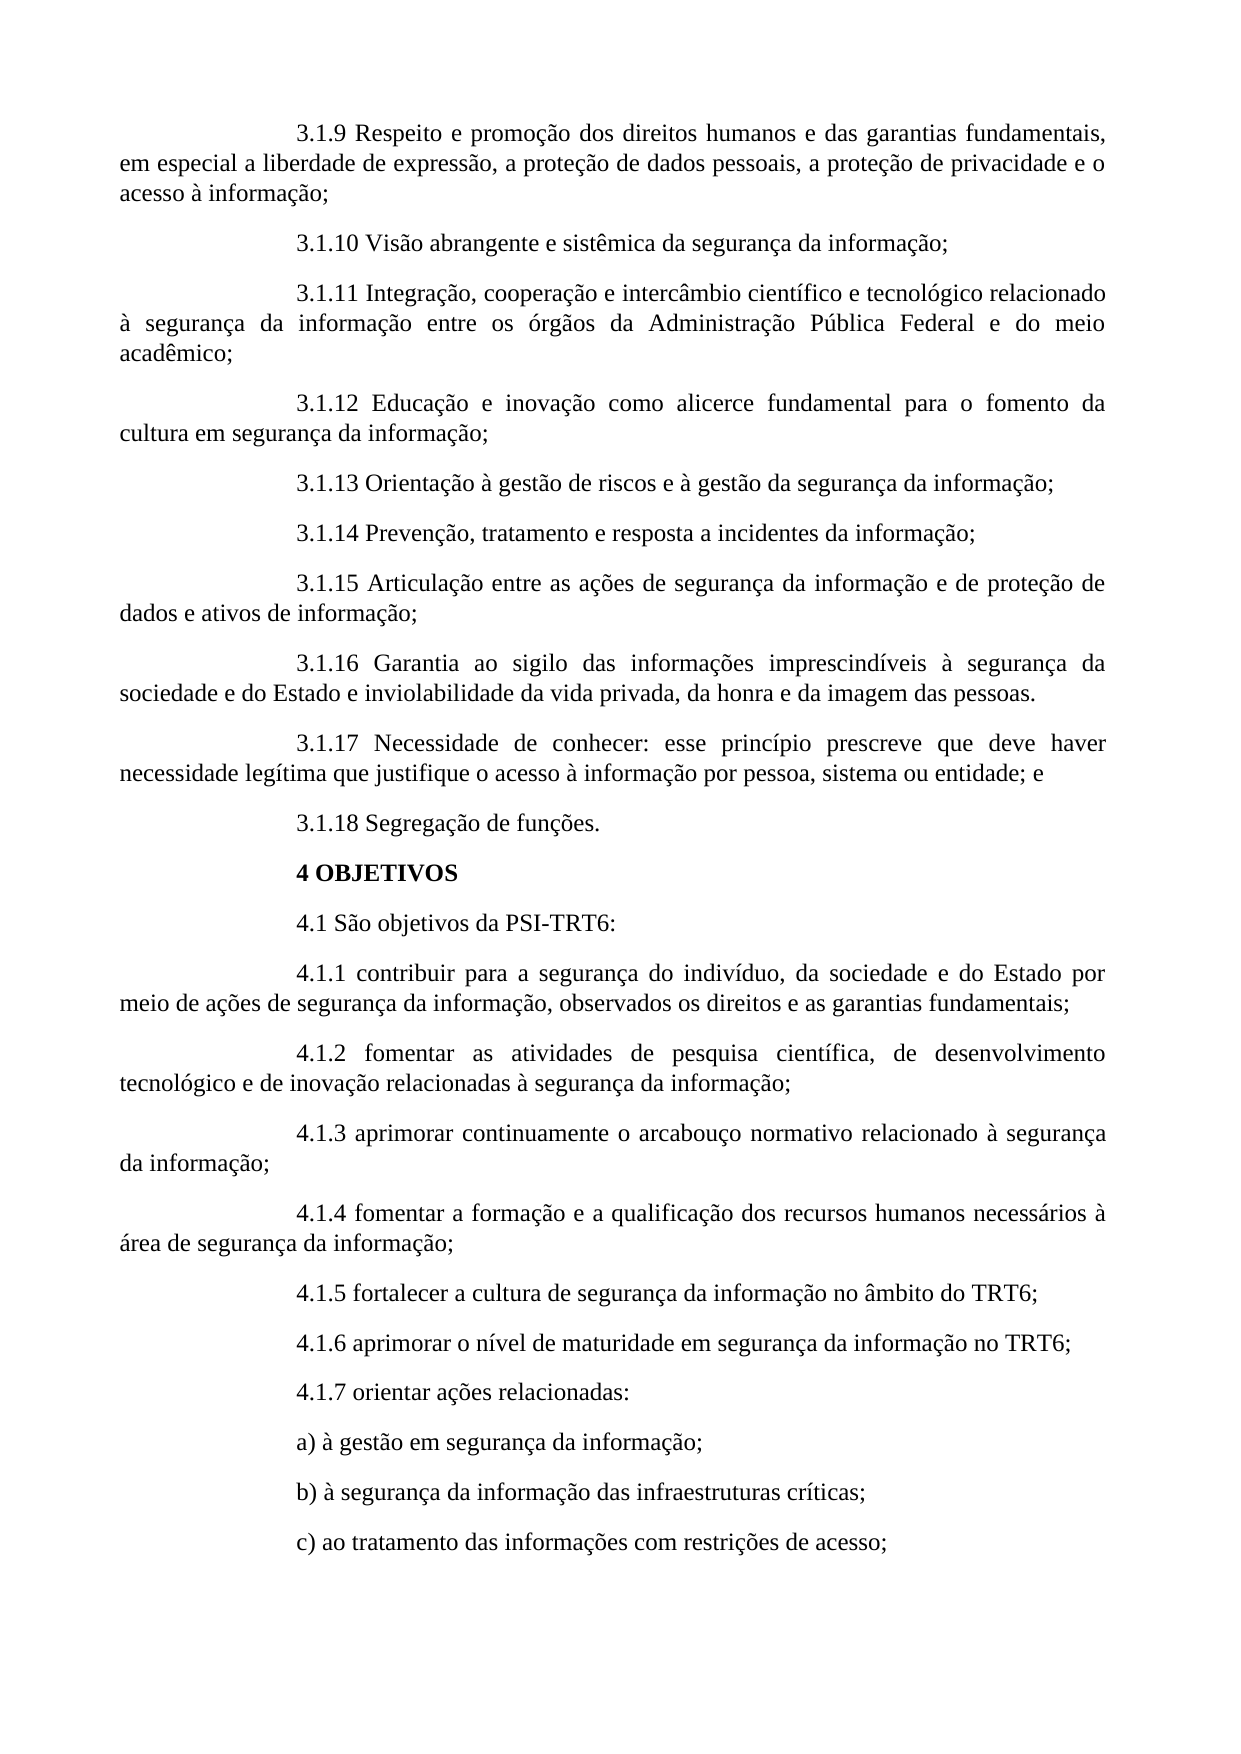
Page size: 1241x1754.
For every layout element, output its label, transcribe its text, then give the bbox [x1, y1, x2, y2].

text 4.1.3 aprimorar continuamente o arcabouço normativo relacionado à segurança da informação; [119, 1118, 1107, 1177]
text 4.1.7 orientar ações relacionadas: [119, 1377, 1107, 1406]
text 4.1 São objetivos da PSI-TRT6: [119, 908, 1107, 937]
text 3.1.14 Prevenção, tratamento e resposta a incidentes da informação; [119, 518, 1107, 547]
text 3.1.11 Integração, cooperação e intercâmbio científico e tecnológico relacionado à segurança da informação entre os órgãos da Administração Pública Federal e do meio acadêmico; [119, 278, 1107, 367]
text 4.1.4 fomentar a formação e a qualificação dos recursos humanos necessários à área de segurança da informação; [119, 1198, 1107, 1257]
text 4.1.5 fortalecer a cultura de segurança da informação no âmbito do TRT6; [119, 1278, 1107, 1306]
text b) à segurança da informação das infraestruturas críticas; [119, 1477, 1107, 1506]
text c) ao tratamento das informações com restrições de acesso; [119, 1527, 1107, 1556]
text 4.1.1 contribuir para a segurança do indivíduo, da sociedade e do Estado por meio de ações de segurança da informação, observados os direitos e as garantias fundamentais; [119, 958, 1107, 1017]
text 4.1.2 fomentar as atividades de pesquisa científica, de desenvolvimento tecnológico e de inovação relacionadas à segurança da informação; [119, 1038, 1107, 1097]
text 3.1.9 Respeito e promoção dos direitos humanos e das garantias fundamentais, em especial a liberdade de expressão, a proteção de dados pessoais, a proteção de privacidade e o acesso à informação; [119, 118, 1107, 207]
text 4 OBJETIVOS [119, 858, 1107, 887]
text 3.1.16 Garantia ao sigilo das informações imprescindíveis à segurança da sociedade e do Estado e inviolabilidade da vida privada, da honra e da imagem das pessoas. [119, 648, 1107, 707]
text 3.1.10 Visão abrangente e sistêmica da segurança da informação; [119, 228, 1107, 257]
text a) à gestão em segurança da informação; [119, 1427, 1107, 1456]
text 3.1.12 Educação e inovação como alicerce fundamental para o fomento da cultura em segurança da informação; [119, 388, 1107, 447]
text 4.1.6 aprimorar o nível de maturidade em segurança da informação no TRT6; [119, 1328, 1107, 1356]
text 3.1.17 Necessidade de conhecer: esse princípio prescreve que deve haver necessidade legítima que justifique o acesso à informação por pessoa, sistema ou entidade; e [119, 728, 1107, 787]
text 3.1.18 Segregação de funções. [119, 808, 1107, 837]
text 3.1.13 Orientação à gestão de riscos e à gestão da segurança da informação; [119, 468, 1107, 497]
text 3.1.15 Articulação entre as ações de segurança da informação e de proteção de dados e ativos de informação; [119, 568, 1107, 627]
